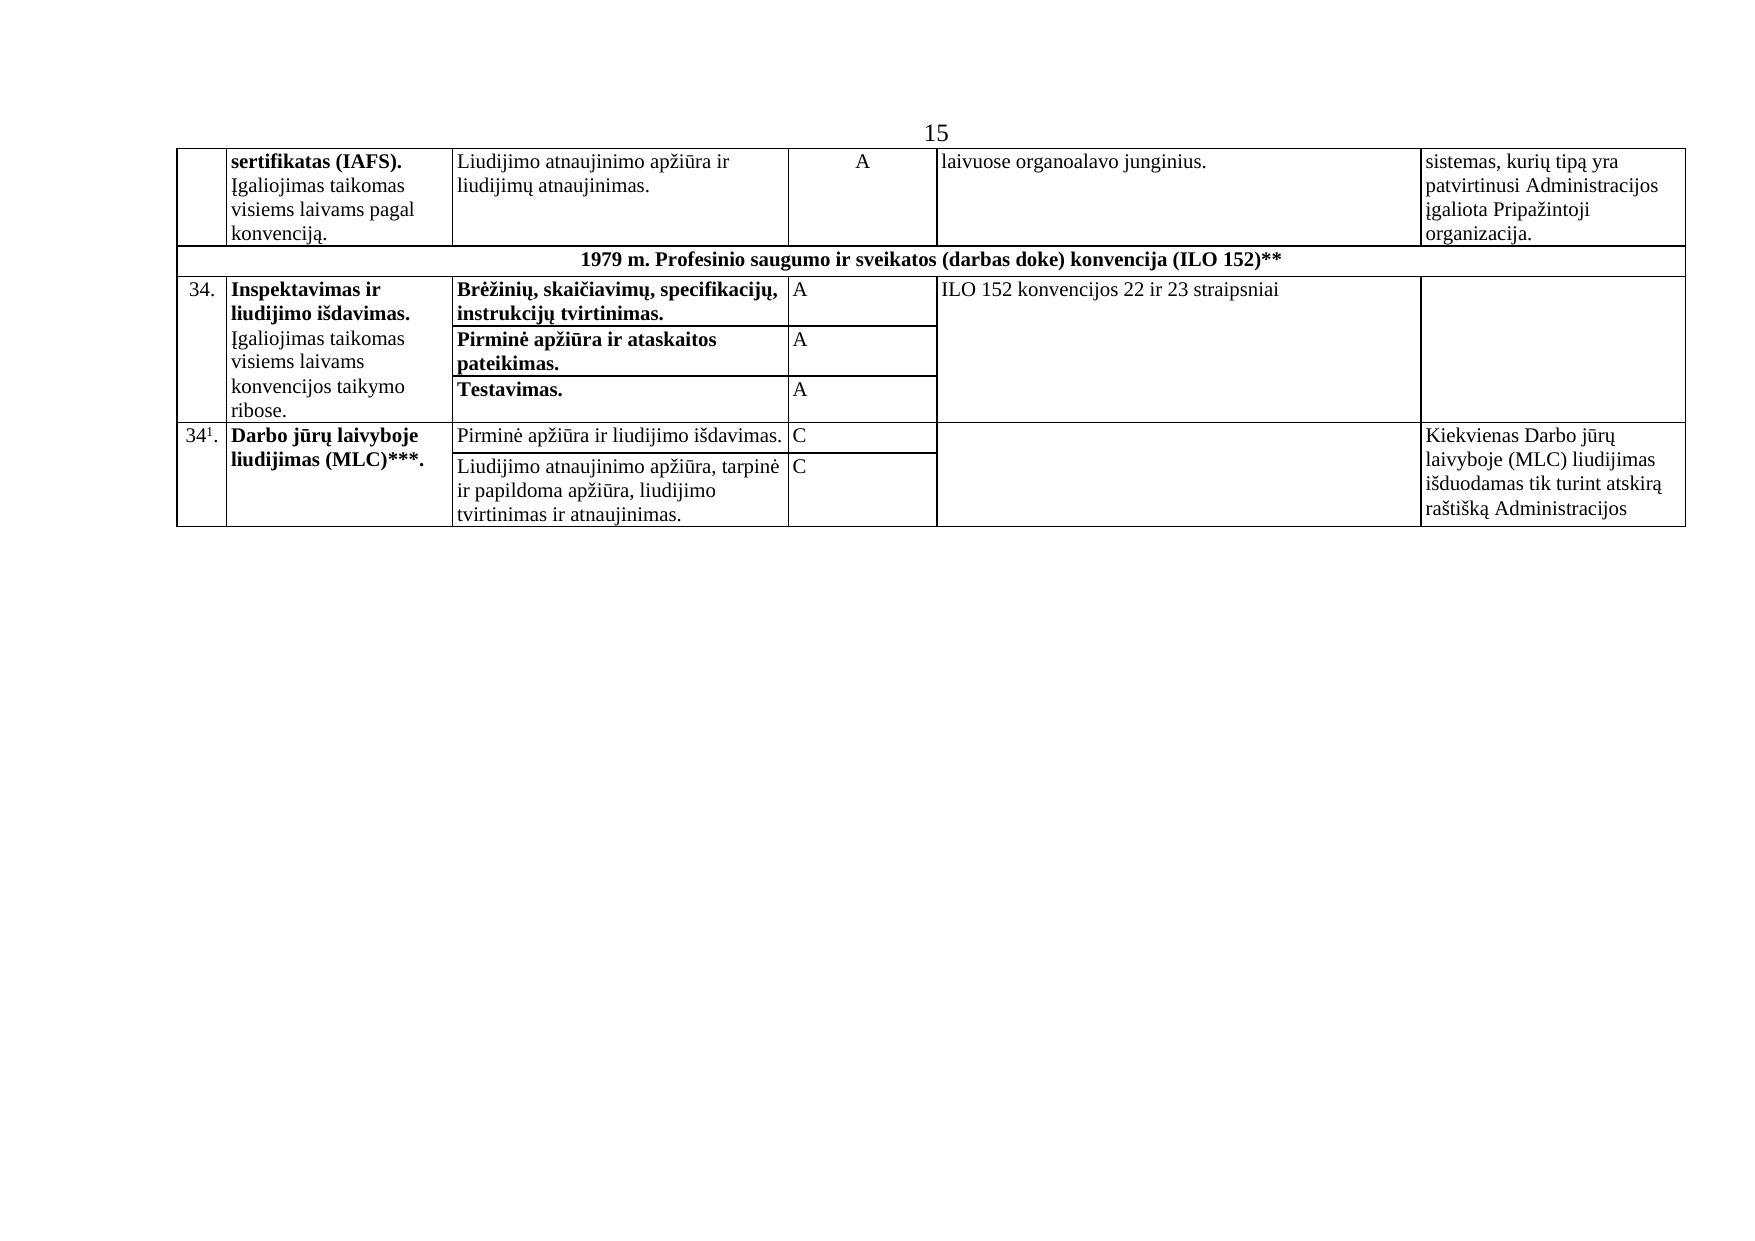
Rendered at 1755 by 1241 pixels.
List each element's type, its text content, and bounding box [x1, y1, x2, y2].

table_cell [170, 325, 176, 375]
table_cell 1979 m. Profesinio saugumo ir sveikatos (darbas doke) konvencija (ILO 152)** [178, 247, 1685, 276]
table_cell Inspektavimas ir liudijimo išdavimas. Įgaliojimas taikomas visiems laivams konvencijos taikymo ribose. [227, 277, 452, 422]
table_cell Pirminė apžiūra ir ataskaitos pateikimas. [453, 327, 788, 375]
table_cell A [789, 327, 936, 375]
table_cell ILO 152 konvencijos 22 ir 23 straipsniai [938, 277, 1420, 422]
table_cell [170, 452, 176, 526]
table_cell [170, 148, 176, 245]
table_cell [170, 375, 176, 422]
table_cell sistemas, kurių tipą yra patvirtinusi Administracijos įgaliota Pripažintoji organizacija. [1422, 149, 1685, 245]
table_cell laivuose organoalavo junginius. [938, 149, 1420, 245]
table_cell Darbo jūrų laivyboje liudijimas (MLC)***. [227, 423, 452, 526]
table_cell sertifikatas (IAFS). Įgaliojimas taikomas visiems laivams pagal konvenciją. [227, 149, 452, 245]
table_cell C [789, 454, 936, 526]
table_cell [178, 149, 226, 245]
table_cell 34. [178, 277, 226, 422]
table_cell [938, 423, 1420, 526]
table_cell A [789, 277, 936, 325]
table_cell C [789, 423, 936, 452]
table_cell Pirminė apžiūra ir liudijimo išdavimas. [453, 423, 788, 452]
table_cell [170, 422, 176, 452]
table_cell [170, 245, 176, 276]
table_cell Testavimas. [453, 377, 788, 422]
table_cell Liudijimo atnaujinimo apžiūra, tarpinė ir papildoma apžiūra, liudijimo tvirtinimas ir atnaujinimas. [453, 454, 788, 526]
table_cell Brėžinių, skaičiavimų, specifikacijų, instrukcijų tvirtinimas. [453, 277, 788, 325]
table_cell [1422, 277, 1685, 422]
table_cell A [789, 377, 936, 422]
table_cell Liudijimo atnaujinimo apžiūra ir liudijimų atnaujinimas. [453, 149, 788, 245]
table_cell Kiekvienas Darbo jūrų laivyboje (MLC) liudijimas išduodamas tik turint atskirą raštišką Administracijos [1422, 423, 1685, 526]
table_cell A [789, 149, 936, 245]
table_cell 341. [178, 423, 226, 526]
table_cell [170, 276, 176, 325]
